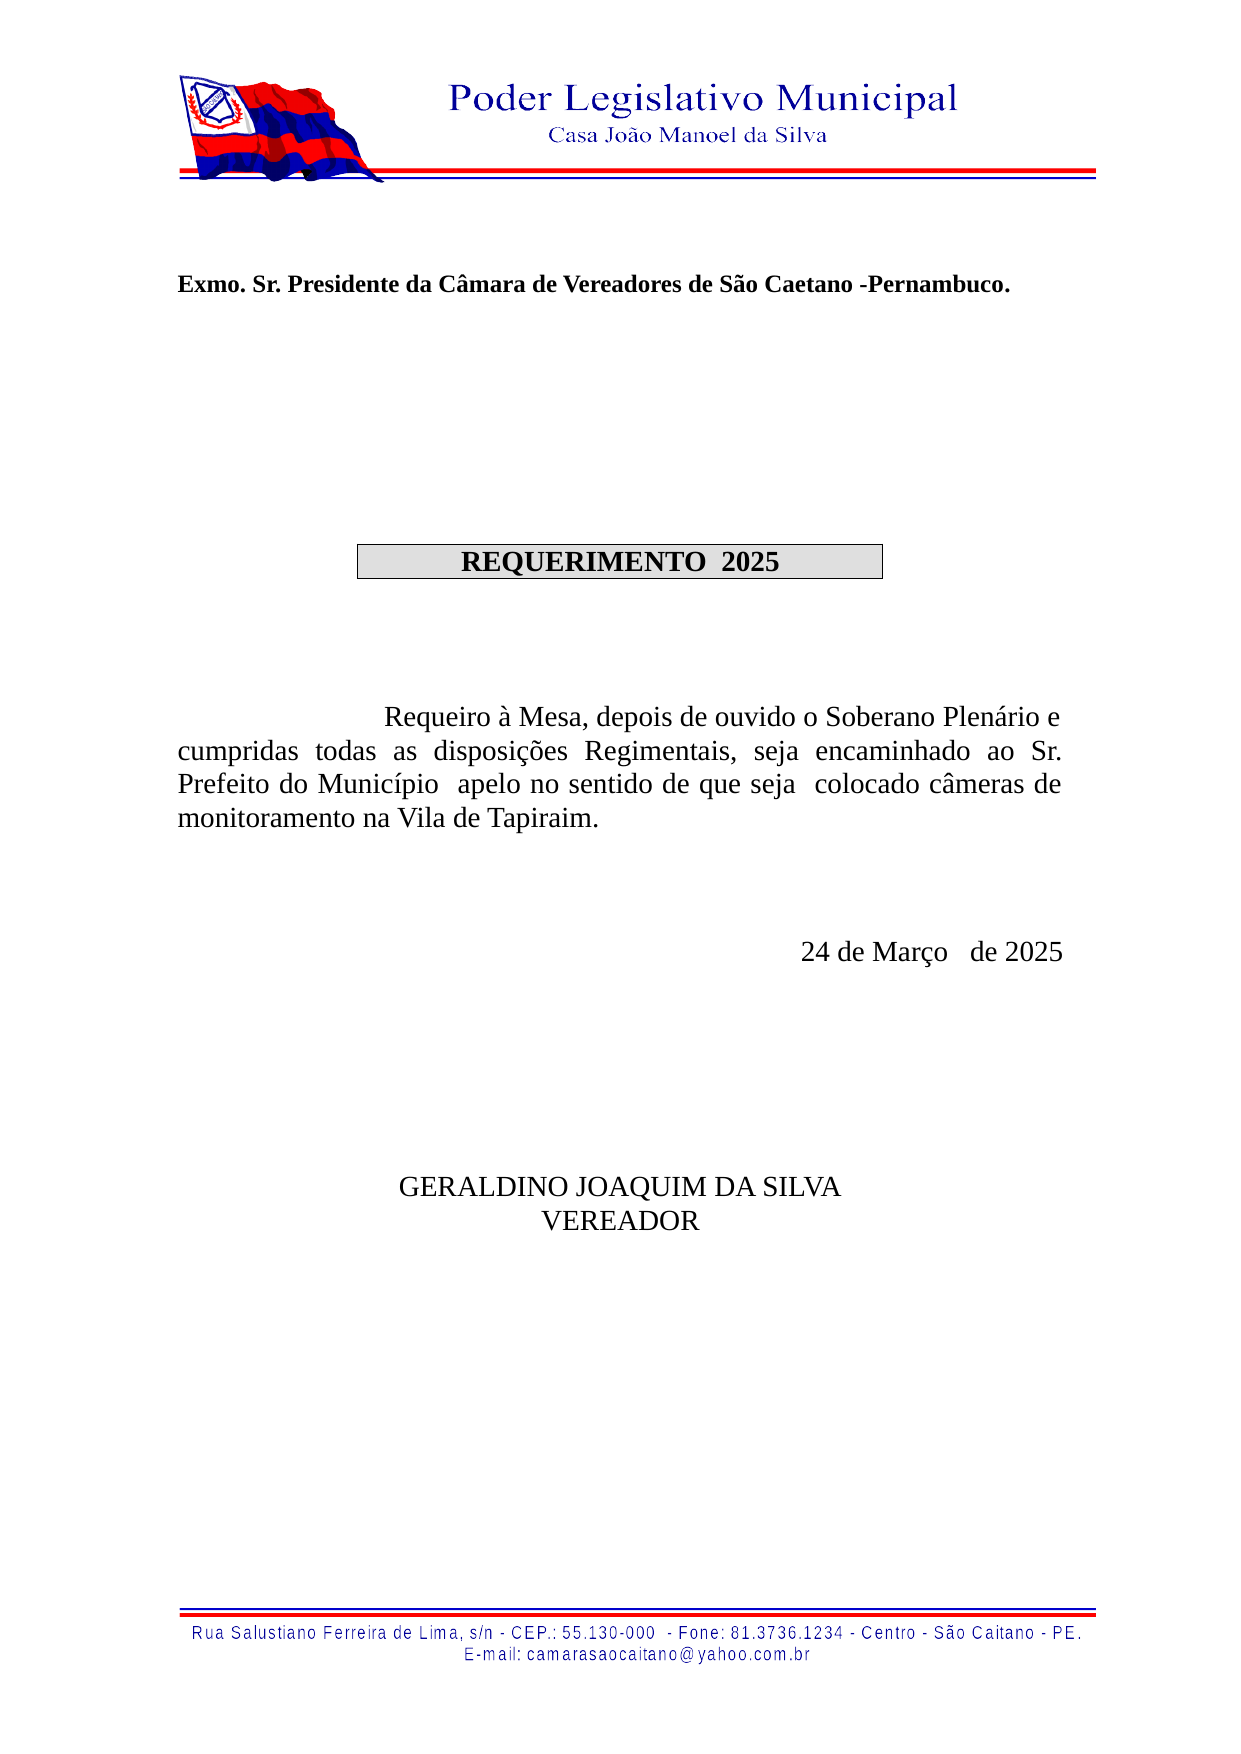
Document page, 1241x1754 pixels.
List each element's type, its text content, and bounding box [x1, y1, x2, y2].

text Requeiro à Mesa, depois de ouvido o Soberano Plenário e cumpridas todas as disposições Regimentais, seja encaminhado ao Sr. Prefeito do Município apelo no sentido de que seja colocado câmeras de monitoramento na Vila de Tapiraim. [177, 699, 1063, 834]
text 24 de Março de 2025 [177, 934, 1063, 968]
text Exmo. Sr. Presidente da Câmara de Vereadores de São Caetano -Pernambuco. [177, 269, 1063, 298]
text GERALDINO JOAQUIM DA SILVA [177, 1169, 1063, 1203]
text VEREADOR [177, 1203, 1063, 1236]
table_header REQUERIMENTO 2025 [358, 545, 882, 578]
